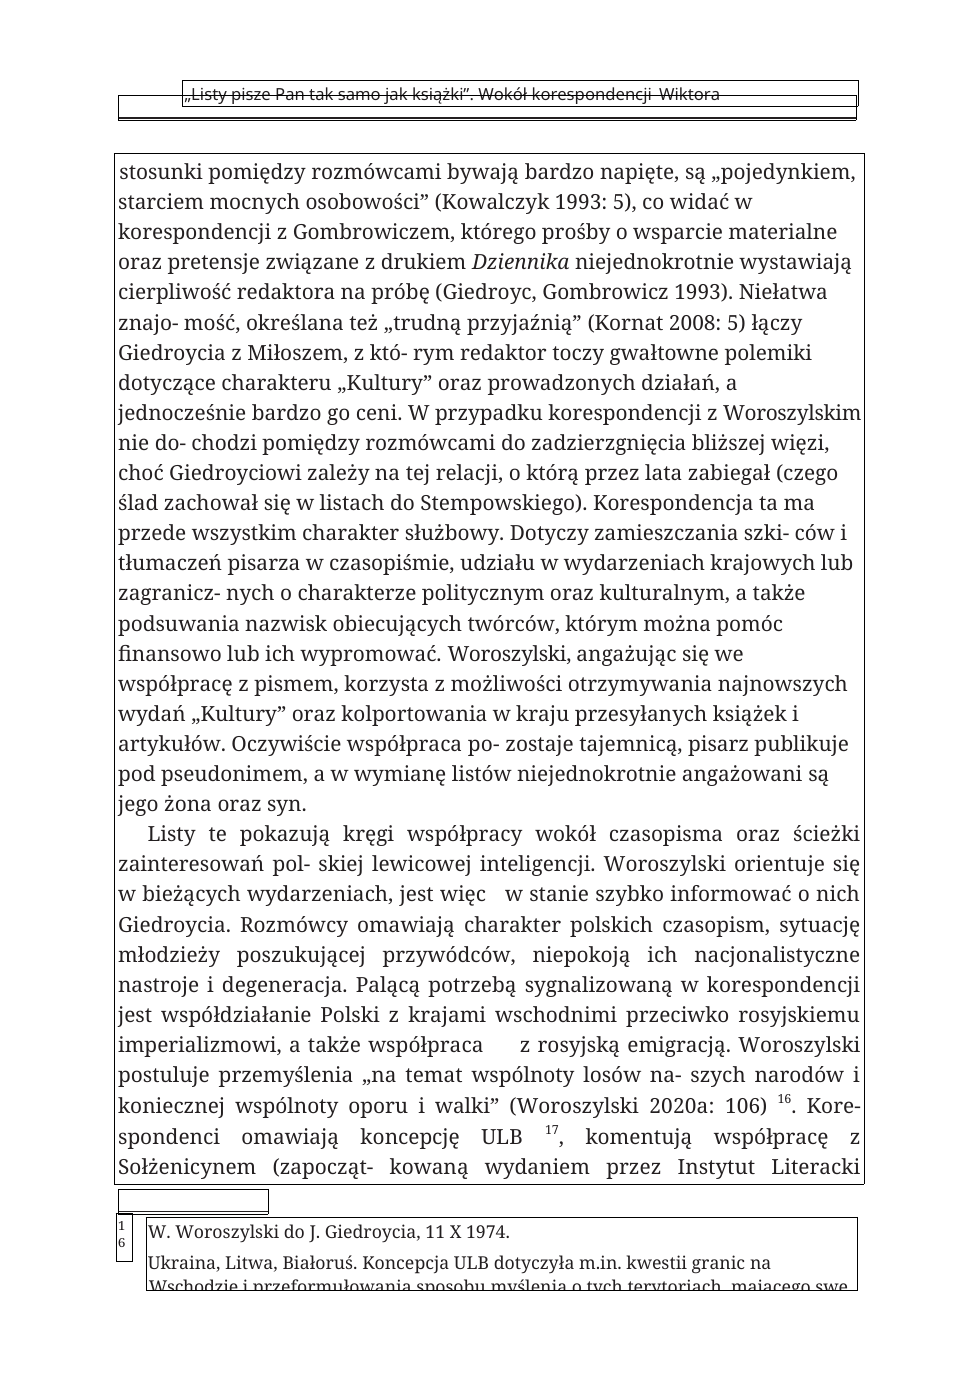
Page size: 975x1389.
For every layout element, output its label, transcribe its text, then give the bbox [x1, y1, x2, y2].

text „Listy pisze Pan tak samo jak książki”. Wokół korespondencji Wiktora Woroszylskiego… 93 [184, 96, 856, 106]
text stosunki pomiędzy rozmówcami bywają bardzo napięte, są „pojedynkiem, starciem mocnych osobowości” (Kowalczyk 1993: 5), co widać w korespondencji z Gombrowiczem, którego prośby o wsparcie materialne oraz pretensje związane z drukiem Dziennika niejednokrotnie wystawiają cierpliwość redaktora na próbę (Giedroyc, Gombrowicz 1993). Niełatwa znajo- mość, określana też „trudną przyjaźnią” (Kornat 2008: 5) łączy Giedroycia z Miłoszem, z któ- rym redaktor toczy gwałtowne polemiki dotyczące charakteru „Kultury” oraz prowadzonych działań, a jednocześnie bardzo go ceni. W przypadku korespondencji z Woroszylskim nie do- chodzi pomiędzy rozmówcami do zadzierzgnięcia bliższej więzi, choć Giedroyciowi zależy na tej relacji, o którą przez lata zabiegał (czego ślad zachował się w listach do Stempowskiego). Korespondencja ta ma przede wszystkim charakter służbowy. Dotyczy zamieszczania szki- ców i tłumaczeń pisarza w czasopiśmie, udziału w wydarzeniach krajowych lub zagranicz- nych o charakterze politycznym oraz kulturalnym, a także podsuwania nazwisk obiecujących twórców, którym można pomóc finansowo lub ich wypromować. Woroszylski, angażując się we współpracę z pismem, korzysta z możliwości otrzymywania najnowszych wydań „Kultury” oraz kolportowania w kraju przesyłanych książek i artykułów. Oczywiście współpraca po- zostaje tajemnicą, pisarz publikuje pod pseudonimem, a w wymianę listów niejednokrotnie angażowani są jego żona oraz syn. [118, 157, 862, 818]
text „Listy pisze Pan tak samo jak książki”. Wokół korespondencji Wiktora Woroszylskiego… 93 [184, 82, 858, 106]
text 16 [118, 1217, 132, 1251]
text W. Woroszylski do J. Giedroycia, 11 X 1974. [148, 1220, 857, 1244]
text Ukraina, Litwa, Białoruś. Koncepcja ULB dotyczyła m.in. kwestii granic na Wschodzie i przeformułowania sposobu myślenia o tych terytoriach, mającego swe korzenie w czasach przedwojennych. [148, 1251, 857, 1289]
text Listy te pokazują kręgi współpracy wokół czasopisma oraz ścieżki zainteresowań pol- skiej lewicowej inteligencji. Woroszylski orientuje się w bieżących wydarzeniach, jest więc w stanie szybko informować o nich Giedroycia. Rozmówcy omawiają charakter polskich czasopism, sytuację młodzieży poszukującej przywódców, niepokoją ich nacjonalistyczne nastroje i degeneracja. Palącą potrzebą sygnalizowaną w korespondencji jest współdziałanie Polski z krajami wschodnimi przeciwko rosyjskiemu imperializmowi, a także współpraca z rosyjską emigracją. Woroszylski postuluje przemyślenia „na temat wspólnoty losów na- szych narodów i koniecznej wspólnoty oporu i walki” (Woroszylski 2020a: 106) 16. Kore- spondenci omawiają koncepcję ULB 17, komentują współpracę z Sołżenicynem (zapocząt- kowaną wydaniem przez Instytut Literacki Archipelagu GUŁag), który początkowo ma poprzeć deklarację dotyczącą niezależności krajów w obrębie imperium sowieckiego, do czego ostatecznie nie dochodzi. W sferze wspólnych planów jednym z najważniejszych te- matów jest zdecydowanie wątek wschodni. [118, 819, 861, 1184]
